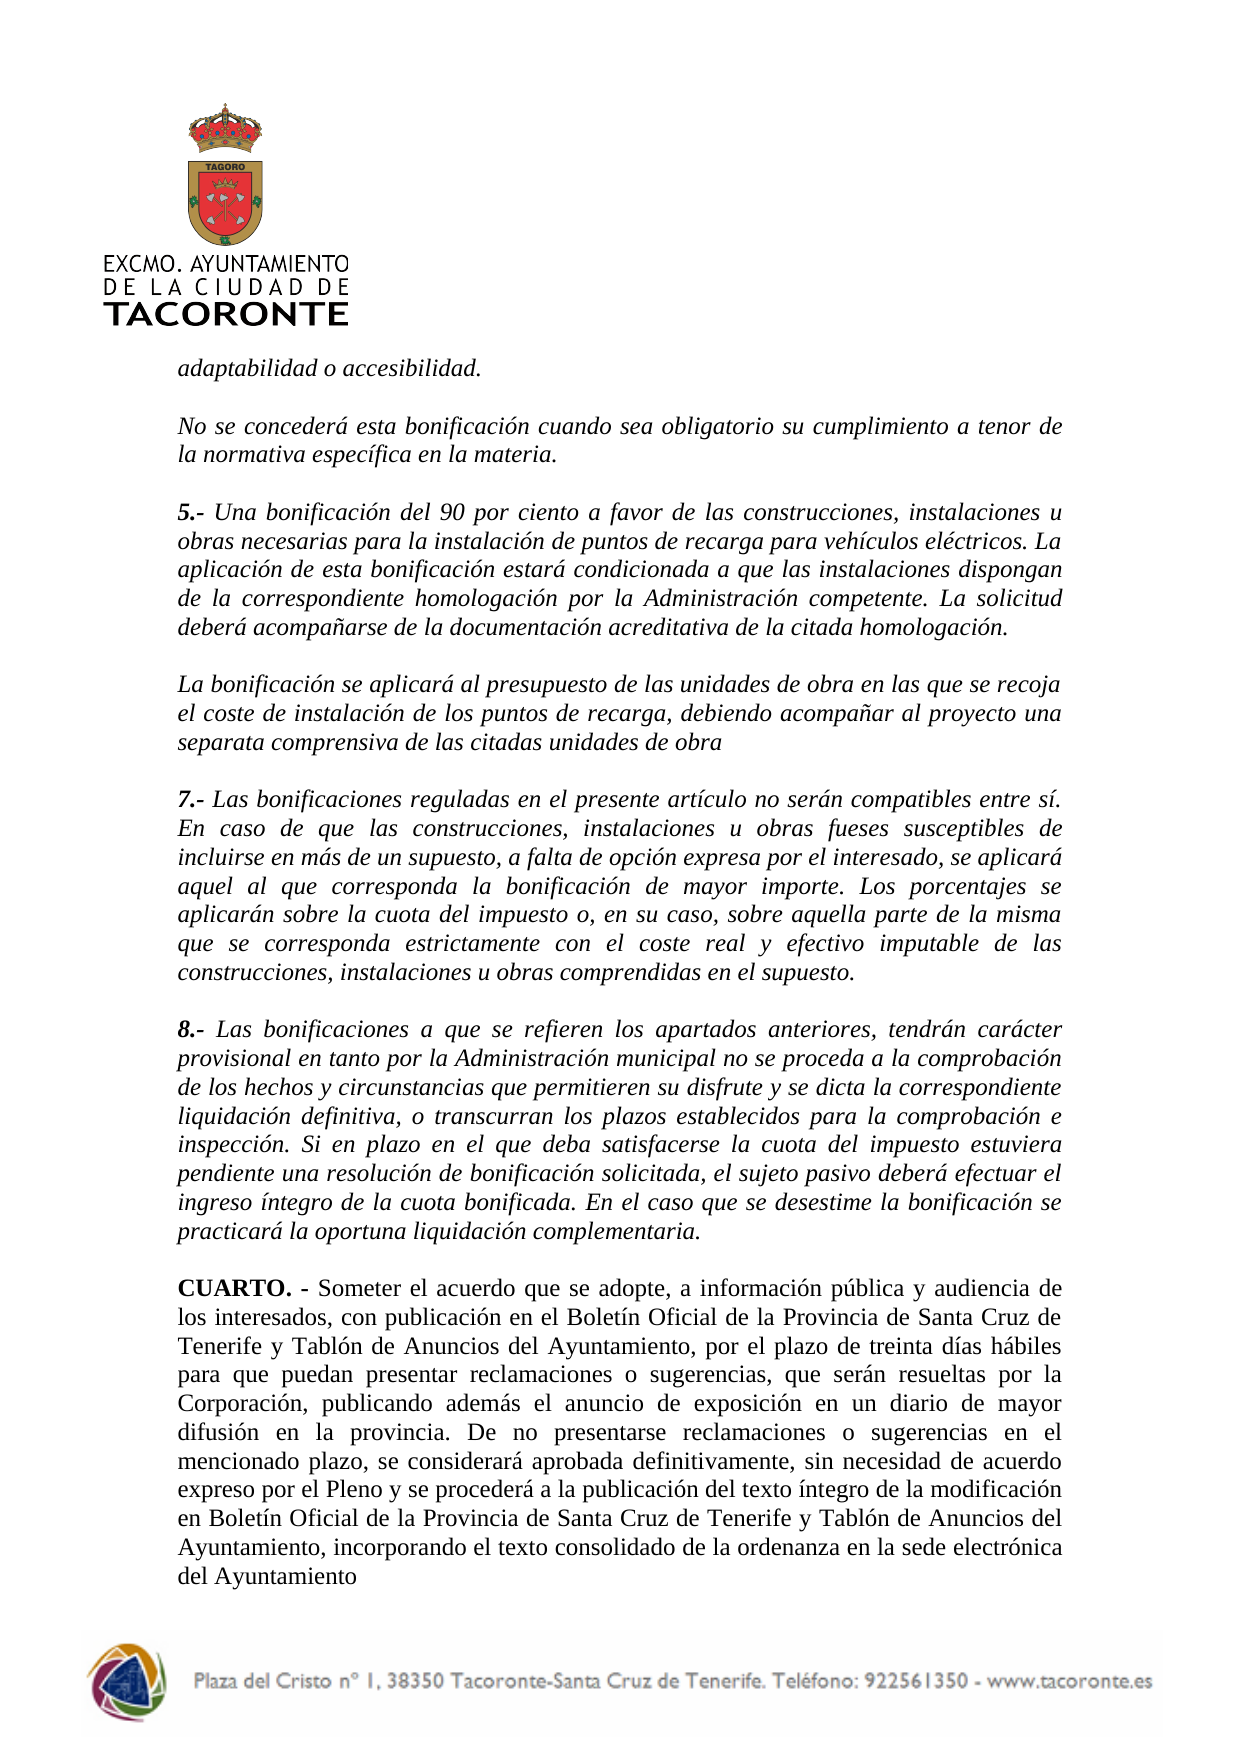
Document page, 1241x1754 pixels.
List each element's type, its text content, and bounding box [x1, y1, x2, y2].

text 5.- Una bonificación del 90 por ciento a favor de las construcciones, instalaciones u obras necesarias para la instalación de puntos de recarga para vehículos eléctricos. La aplicación de esta bonificación estará condicionada a que las instalaciones dispongan de la correspondiente homologación por la Administración competente. La solicitud deberá acompañarse de la documentación acreditativa de la citada homologación. [177, 497, 1063, 641]
picture [103, 103, 348, 326]
text 7.- Las bonificaciones reguladas en el presente artículo no serán compatibles entre sí. En caso de que las construcciones, instalaciones u obras fueses susceptibles de incluirse en más de un supuesto, a falta de opción expresa por el interesado, se aplicará aquel al que corresponda la bonificación de mayor importe. Los porcentajes se aplicarán sobre la cuota del impuesto o, en su caso, sobre aquella parte de la misma que se corresponda estrictamente con el coste real y efectivo imputable de las construcciones, instalaciones u obras comprendidas en el supuesto. [177, 784, 1063, 986]
text La bonificación se aplicará al presupuesto de las unidades de obra en las que se recoja el coste de instalación de los puntos de recarga, debiendo acompañar al proyecto una separata comprensiva de las citadas unidades de obra [177, 669, 1063, 756]
text No se concederá esta bonificación cuando sea obligatorio su cumplimiento a tenor de la normativa específica en la materia. [177, 411, 1063, 468]
text adaptabilidad o accesibilidad. [177, 353, 1063, 382]
text 8.- Las bonificaciones a que se refieren los apartados anteriores, tendrán carácter provisional en tanto por la Administración municipal no se proceda a la comprobación de los hechos y circunstancias que permitieren su disfrute y se dicta la correspondiente liquidación definitiva, o transcurran los plazos establecidos para la comprobación e inspección. Si en plazo en el que deba satisfacerse la cuota del impuesto estuviera pendiente una resolución de bonificación solicitada, el sujeto pasivo deberá efectuar el ingreso íntegro de la cuota bonificada. En el caso que se desestime la bonificación se practicará la oportuna liquidación complementaria. [177, 1014, 1063, 1244]
picture [80, 1630, 1163, 1737]
text CUARTO. - Someter el acuerdo que se adopte, a información pública y audiencia de los interesados, con publicación en el Boletín Oficial de la Provincia de Santa Cruz de Tenerife y Tablón de Anuncios del Ayuntamiento, por el plazo de treinta días hábiles para que puedan presentar reclamaciones o sugerencias, que serán resueltas por la Corporación, publicando además el anuncio de exposición en un diario de mayor difusión en la provincia. De no presentarse reclamaciones o sugerencias en el mencionado plazo, se considerará aprobada definitivamente, sin necesidad de acuerdo expreso por el Pleno y se procederá a la publicación del texto íntegro de la modificación en Boletín Oficial de la Provincia de Santa Cruz de Tenerife y Tablón de Anuncios del Ayuntamiento, incorporando el texto consolidado de la ordenanza en la sede electrónica del Ayuntamiento [177, 1273, 1063, 1589]
